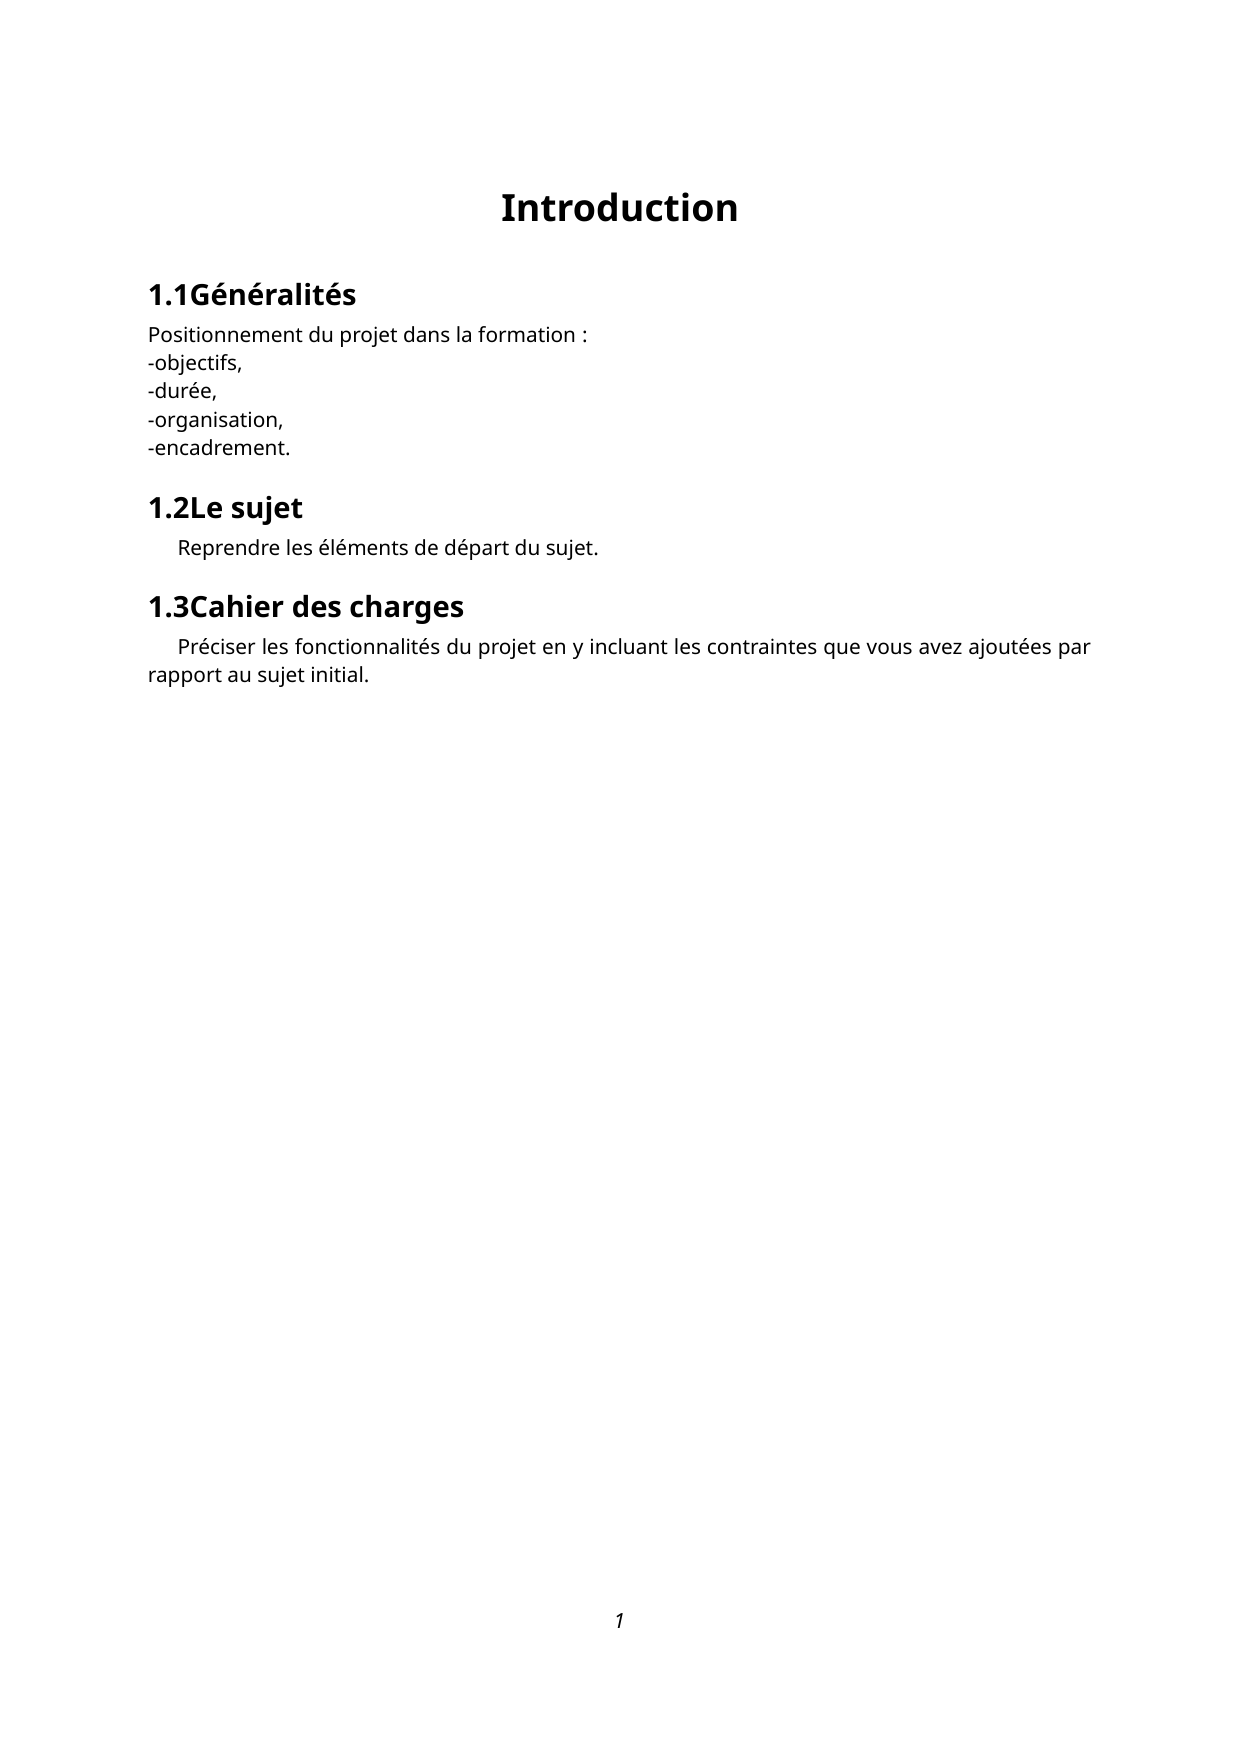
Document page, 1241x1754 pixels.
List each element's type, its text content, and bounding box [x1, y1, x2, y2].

text Reprendre les éléments de départ du sujet. [148, 533, 1092, 561]
subtitle Introduction [148, 181, 1092, 232]
list objectifs, [148, 348, 1094, 377]
subtitle Cahier des charges [148, 586, 1092, 626]
subtitle Généralités [148, 274, 1092, 313]
text Préciser les fonctionnalités du projet en y incluant les contraintes que vous avez ajoutées par rapport au sujet initial. [148, 632, 1092, 689]
subtitle Le sujet [148, 487, 1092, 527]
list durée, [148, 377, 1094, 405]
list encadrement. [148, 433, 1094, 462]
list organisation, [148, 405, 1094, 433]
text Positionnement du projet dans la formation : [148, 320, 1094, 348]
